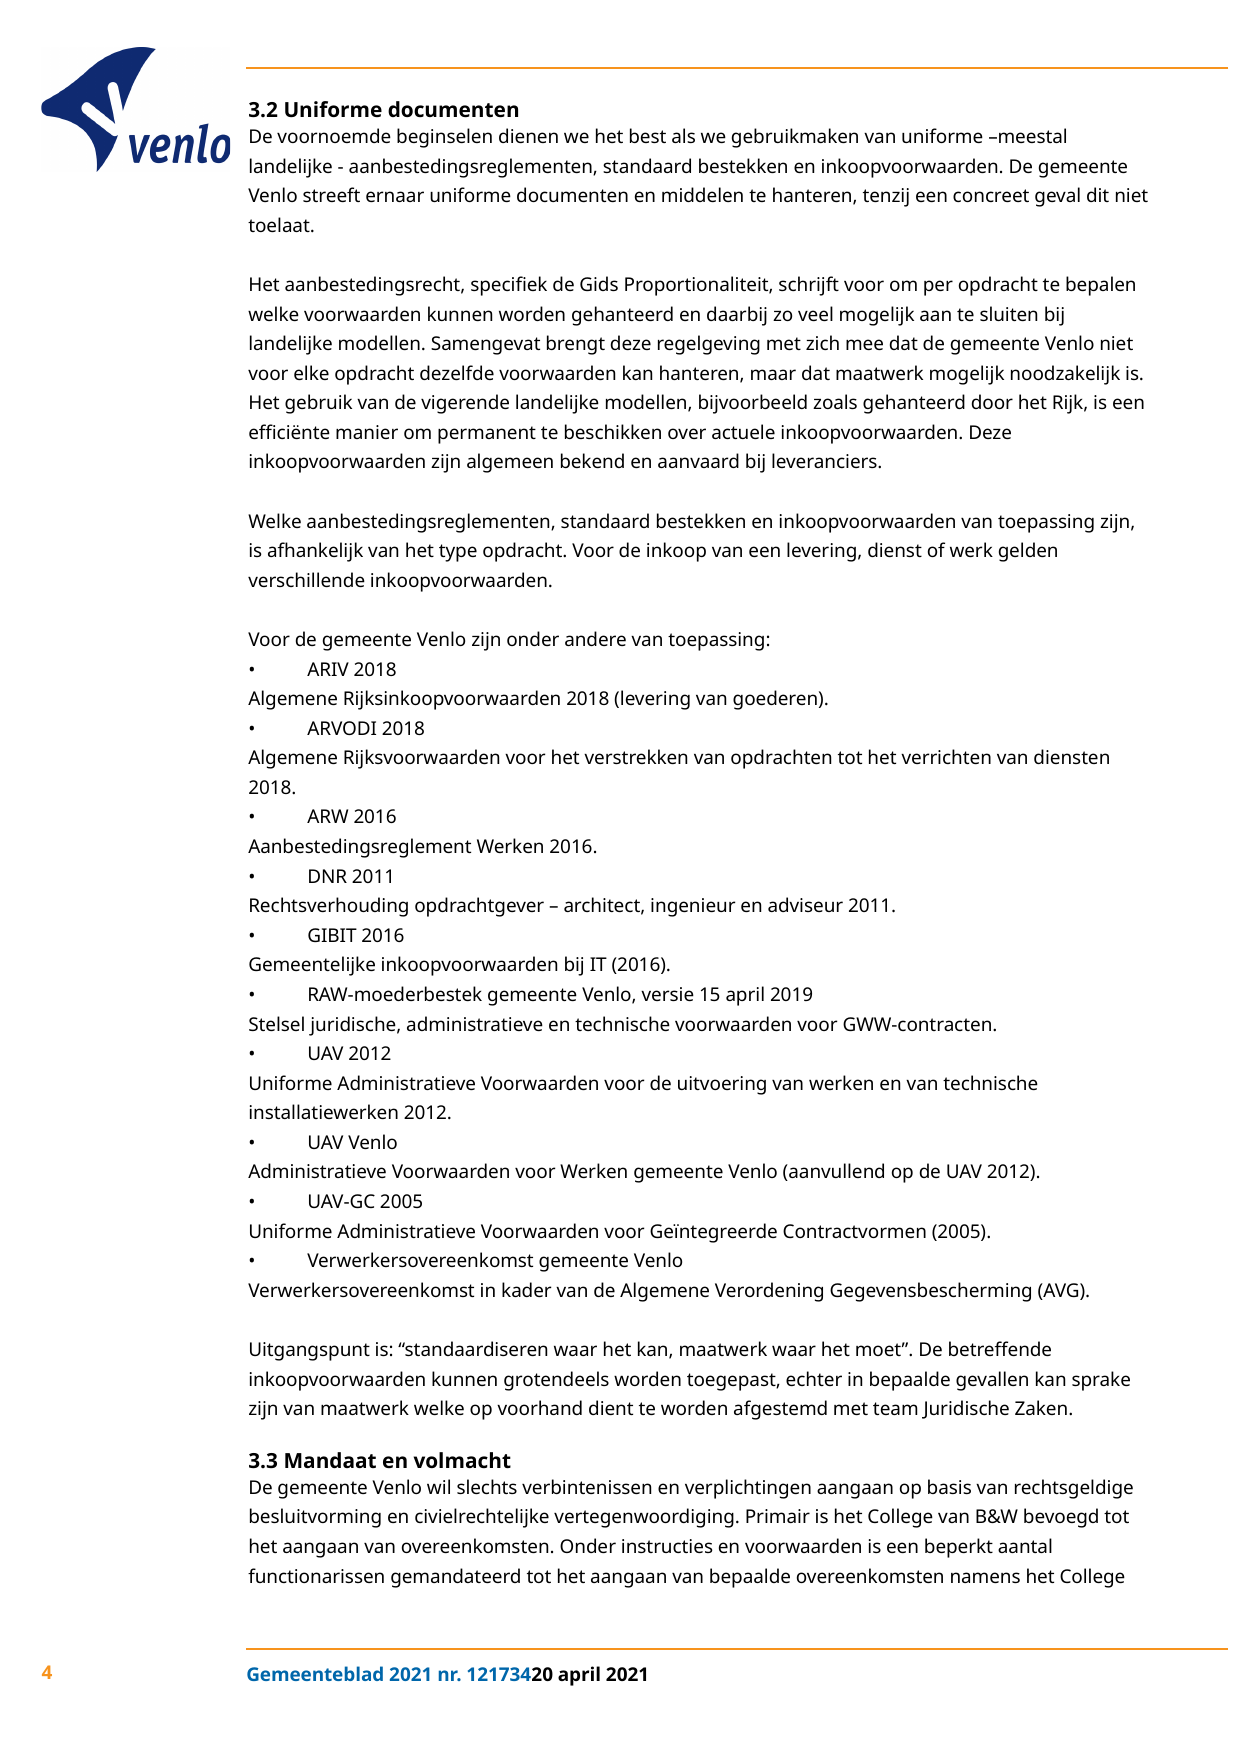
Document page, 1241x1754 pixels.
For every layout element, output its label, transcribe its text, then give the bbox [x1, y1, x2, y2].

text 3.3 Mandaat en volmacht [248, 1446, 1152, 1474]
text Rechtsverhouding opdrachtgever – architect, ingenieur en adviseur 2011. [248, 892, 1152, 918]
list ARW 2016 [248, 804, 1152, 829]
text Voor de gemeente Venlo zijn onder andere van toepassing: [248, 626, 1152, 652]
list DNR 2011 [248, 863, 1152, 888]
text Uniforme Administratieve Voorwaarden voor de uitvoering van werken en van technische installatiewerken 2012. [248, 1070, 1152, 1125]
text Stelsel juridische, administratieve en technische voorwaarden voor GWW-contracten. [248, 1011, 1152, 1036]
text Welke aanbestedingsreglementen, standaard bestekken en inkoopvoorwaarden van toepassing zijn, is afhankelijk van het type opdracht. Voor de inkoop van een levering, dienst of werk gelden verschillende inkoopvoorwaarden. [248, 508, 1152, 593]
list Verwerkersovereenkomst gemeente Venlo [248, 1247, 1152, 1273]
text Algemene Rijksvoorwaarden voor het verstrekken van opdrachten tot het verrichten van diensten 2018. [248, 744, 1152, 800]
list ARVODI 2018 [248, 715, 1152, 741]
list UAV Venlo [248, 1129, 1152, 1155]
picture [41, 47, 231, 172]
list RAW-moederbestek gemeente Venlo, versie 15 april 2019 [248, 981, 1152, 1007]
list ARIV 2018 [248, 656, 1152, 681]
text Aanbestedingsreglement Werken 2016. [248, 833, 1152, 859]
text 3.2 Uniforme documenten [248, 95, 1152, 123]
text Administratieve Voorwaarden voor Werken gemeente Venlo (aanvullend op de UAV 2012). [248, 1159, 1152, 1184]
text Uniforme Administratieve Voorwaarden voor Geïntegreerde Contractvormen (2005). [248, 1218, 1152, 1243]
text Algemene Rijksinkoopvoorwaarden 2018 (levering van goederen). [248, 685, 1152, 711]
text Verwerkersovereenkomst in kader van de Algemene Verordening Gegevensbescherming (AVG). [248, 1277, 1152, 1303]
text Het aanbestedingsrecht, specifiek de Gids Proportionaliteit, schrijft voor om per opdracht te bepalen welke voorwaarden kunnen worden gehanteerd en daarbij zo veel mogelijk aan te sluiten bij landelijke modellen. Samengevat brengt deze regelgeving met zich mee dat de gemeente Venlo niet voor elke opdracht dezelfde voorwaarden kan hanteren, maar dat maatwerk mogelijk noodzakelijk is. Het gebruik van de vigerende landelijke modellen, bijvoorbeeld zoals gehanteerd door het Rijk, is een efficiënte manier om permanent te beschikken over actuele inkoopvoorwaarden. Deze inkoopvoorwaarden zijn algemeen bekend en aanvaard bij leveranciers. [248, 271, 1152, 474]
text Uitgangspunt is: “standaardiseren waar het kan, maatwerk waar het moet”. De betreffende inkoopvoorwaarden kunnen grotendeels worden toegepast, echter in bepaalde gevallen kan sprake zijn van maatwerk welke op voorhand dient te worden afgestemd met team Juridische Zaken. [248, 1336, 1152, 1421]
text De voornoemde beginselen dienen we het best als we gebruikmaken van uniforme –meestal landelijke - aanbestedingsreglementen, standaard bestekken en inkoopvoorwaarden. De gemeente Venlo streeft ernaar uniforme documenten en middelen te hanteren, tenzij een concreet geval dit niet toelaat. [248, 123, 1152, 238]
text De gemeente Venlo wil slechts verbintenissen en verplichtingen aangaan op basis van rechtsgeldige besluitvorming en civielrechtelijke vertegenwoordiging. Primair is het College van B&W bevoegd tot het aangaan van overeenkomsten. Onder instructies en voorwaarden is een beperkt aantal functionarissen gemandateerd tot het aangaan van bepaalde overeenkomsten namens het College [248, 1474, 1152, 1589]
list UAV 2012 [248, 1040, 1152, 1066]
list UAV-GC 2005 [248, 1188, 1152, 1214]
text Gemeentelijke inkoopvoorwaarden bij IT (2016). [248, 952, 1152, 977]
list GIBIT 2016 [248, 922, 1152, 948]
